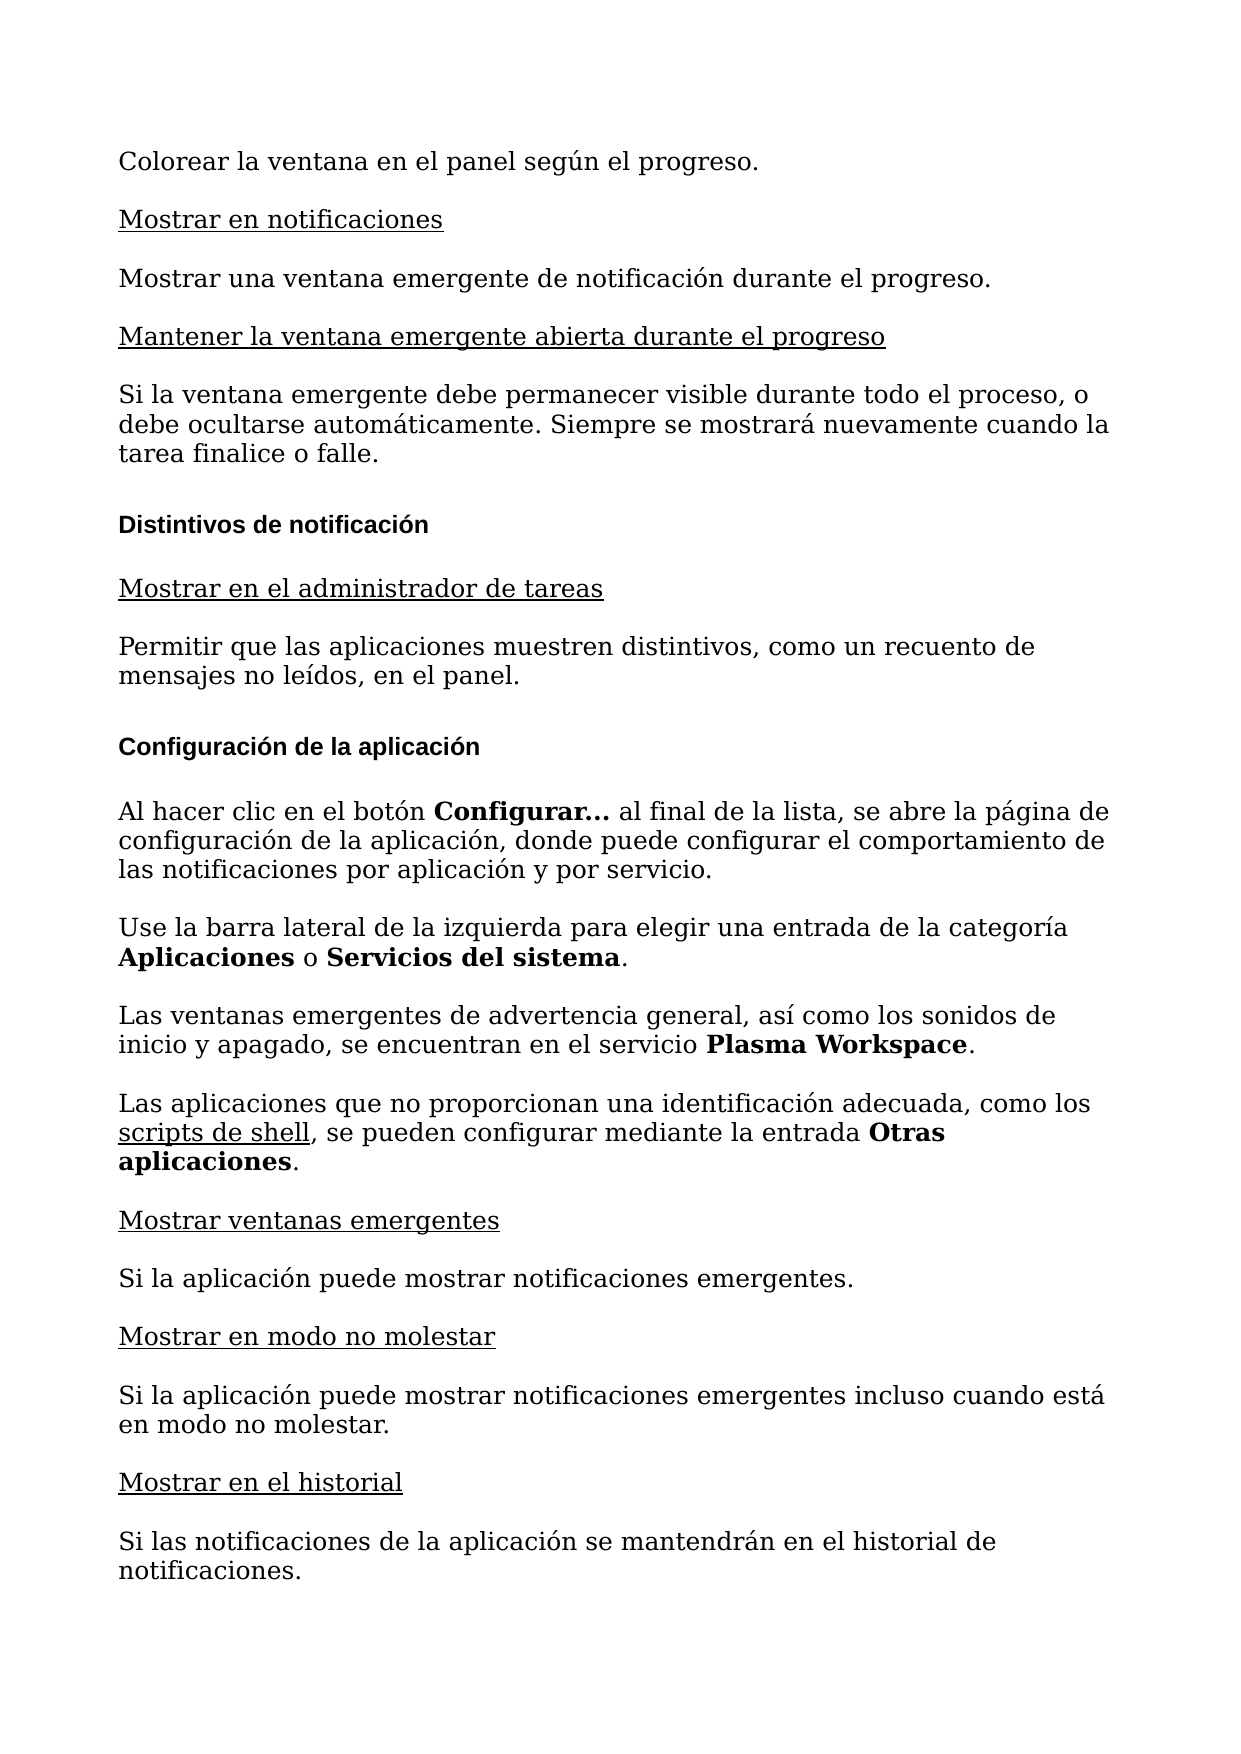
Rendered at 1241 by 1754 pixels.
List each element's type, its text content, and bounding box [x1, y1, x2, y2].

text Mostrar en el administrador de tareas [118, 574, 1122, 603]
text Al hacer clic en el botón Configurar... al final de la lista, se abre la página de configuración de la aplicación, donde puede configurar el comportamiento de las notificaciones por aplicación y por servicio. [118, 796, 1122, 884]
text Mostrar una ventana emergente de notificación durante el progreso. [118, 264, 1122, 293]
subtitle Distintivos de notificación [118, 510, 1122, 538]
text Mostrar en el historial [118, 1468, 1122, 1497]
text Si las notificaciones de la aplicación se mantendrán en el historial de notificaciones. [118, 1527, 1122, 1585]
text Mantener la ventana emergente abierta durante el progreso [118, 322, 1122, 351]
text Si la aplicación puede mostrar notificaciones emergentes. [118, 1264, 1122, 1293]
text Colorear la ventana en el panel según el progreso. [118, 147, 1122, 176]
text Las aplicaciones que no proporcionan una identificación adecuada, como los scripts de shell, se pueden configurar mediante la entrada Otras aplicaciones. [118, 1089, 1122, 1177]
text Si la ventana emergente debe permanecer visible durante todo el proceso, o debe ocultarse automáticamente. Siempre se mostrará nuevamente cuando la tarea finalice o falle. [118, 381, 1122, 468]
text Mostrar en notificaciones [118, 206, 1122, 235]
text Mostrar ventanas emergentes [118, 1206, 1122, 1235]
text Si la aplicación puede mostrar notificaciones emergentes incluso cuando está en modo no molestar. [118, 1381, 1122, 1439]
text Las ventanas emergentes de advertencia general, así como los sonidos de inicio y apagado, se encuentran en el servicio Plasma Workspace. [118, 1001, 1122, 1059]
text Mostrar en modo no molestar [118, 1322, 1122, 1352]
text Use la barra lateral de la izquierda para elegir una entrada de la categoría Aplicaciones o Servicios del sistema. [118, 913, 1122, 972]
text Permitir que las aplicaciones muestren distintivos, como un recuento de mensajes no leídos, en el panel. [118, 632, 1122, 691]
subtitle Configuración de la aplicación [118, 732, 1122, 761]
